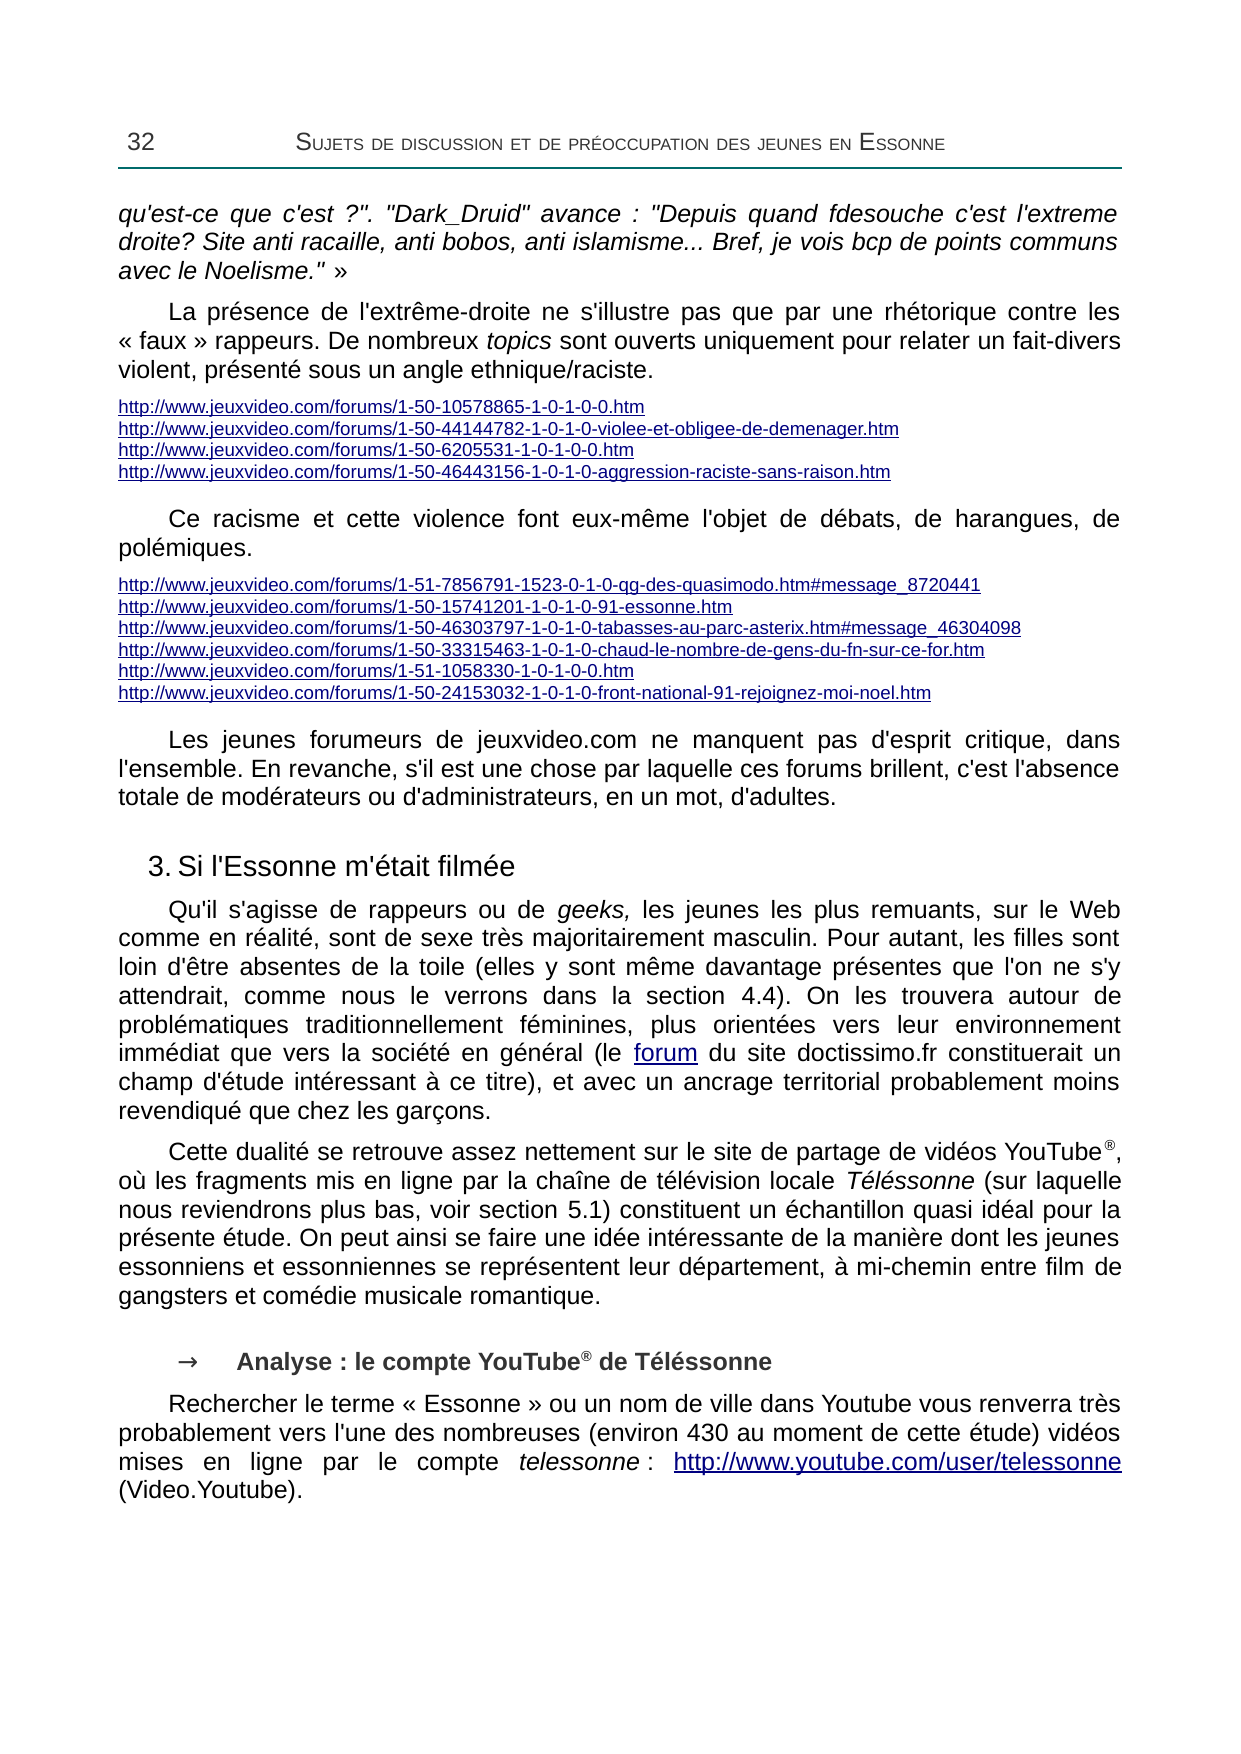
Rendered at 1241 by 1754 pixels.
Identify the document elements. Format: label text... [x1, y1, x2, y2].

subtitle Si l'Essonne m'était filmée [148, 849, 1122, 882]
text qu'est-ce que c'est ?". "Dark_Druid" avance : "Depuis quand fdesouche c'est l'extreme droite? Site anti racaille, anti bobos, anti islamisme... Bref, je vois bcp de points communs avec le Noelisme." » [118, 199, 1122, 285]
list http://www.jeuxvideo.com/forums/1-50-46443156-1-0-1-0-aggression-raciste-sans-raison.htm [118, 461, 1122, 482]
list http://www.jeuxvideo.com/forums/1-51-1058330-1-0-1-0-0.htm [118, 660, 1122, 682]
list http://www.jeuxvideo.com/forums/1-50-15741201-1-0-1-0-91-essonne.htm [118, 596, 1122, 617]
text La présence de l'extrême-droite ne s'illustre pas que par une rhétorique contre les « faux » rappeurs. De nombreux topics sont ouverts uniquement pour relater un fait-divers violent, présenté sous un angle ethnique/raciste. [118, 297, 1122, 384]
list http://www.jeuxvideo.com/forums/1-50-46303797-1-0-1-0-tabasses-au-parc-asterix.htm#message_46304098 [118, 617, 1122, 639]
subtitle Analyse : le compte YouTube® de Téléssonne [177, 1347, 1122, 1377]
list http://www.jeuxvideo.com/forums/1-50-44144782-1-0-1-0-violee-et-obligee-de-demenager.htm [118, 418, 1122, 439]
list http://www.jeuxvideo.com/forums/1-50-33315463-1-0-1-0-chaud-le-nombre-de-gens-du-fn-sur-ce-for.htm [118, 639, 1122, 660]
text Les jeunes forumeurs de jeuxvideo.com ne manquent pas d'esprit critique, dans l'ensemble. En revanche, s'il est une chose par laquelle ces forums brillent, c'est l'absence totale de modérateurs ou d'administrateurs, en un mot, d'adultes. [118, 725, 1122, 811]
text Ce racisme et cette violence font eux-même l'objet de débats, de harangues, de polémiques. [118, 504, 1122, 561]
text Cette dualité se retrouve assez nettement sur le site de partage de vidéos YouTube®, où les fragments mis en ligne par la chaîne de télévision locale Téléssonne (sur laquelle nous reviendrons plus bas, voir section 5.1.) constituent un échantillon quasi idéal pour la présente étude. On peut ainsi se faire une idée intéressante de la manière dont les jeunes essonniens et essonniennes se représentent leur département, à mi-chemin entre film de gangsters et comédie musicale romantique. [118, 1137, 1122, 1310]
list http://www.jeuxvideo.com/forums/1-50-24153032-1-0-1-0-front-national-91-rejoignez-moi-noel.htm [118, 682, 1122, 703]
list http://www.jeuxvideo.com/forums/1-50-10578865-1-0-1-0-0.htm [118, 396, 1122, 418]
list http://www.jeuxvideo.com/forums/1-51-7856791-1523-0-1-0-qg-des-quasimodo.htm#message_8720441 [118, 574, 1122, 596]
text Qu'il s'agisse de rappeurs ou de geeks, les jeunes les plus remuants, sur le Web comme en réalité, sont de sexe très majoritairement masculin. Pour autant, les filles sont loin d'être absentes de la toile (elles y sont même davantage présentes que l'on ne s'y attendrait, comme nous le verrons dans la section 4.4.). On les trouvera autour de problématiques traditionnellement féminines, plus orientées vers leur environnement immédiat que vers la société en général (le forum du site doctissimo.fr constituerait un champ d'étude intéressant à ce titre), et avec un ancrage territorial probablement moins revendiqué que chez les garçons. [118, 895, 1122, 1125]
list http://www.jeuxvideo.com/forums/1-50-6205531-1-0-1-0-0.htm [118, 439, 1122, 461]
text Rechercher le terme « Essonne » ou un nom de ville dans Youtube vous renverra très probablement vers l'une des nombreuses (environ 430 au moment de cette étude) vidéos mises en ligne par le compte telessonne : http://www.youtube.com/user/telessonne (Video.Youtube). [118, 1389, 1122, 1504]
